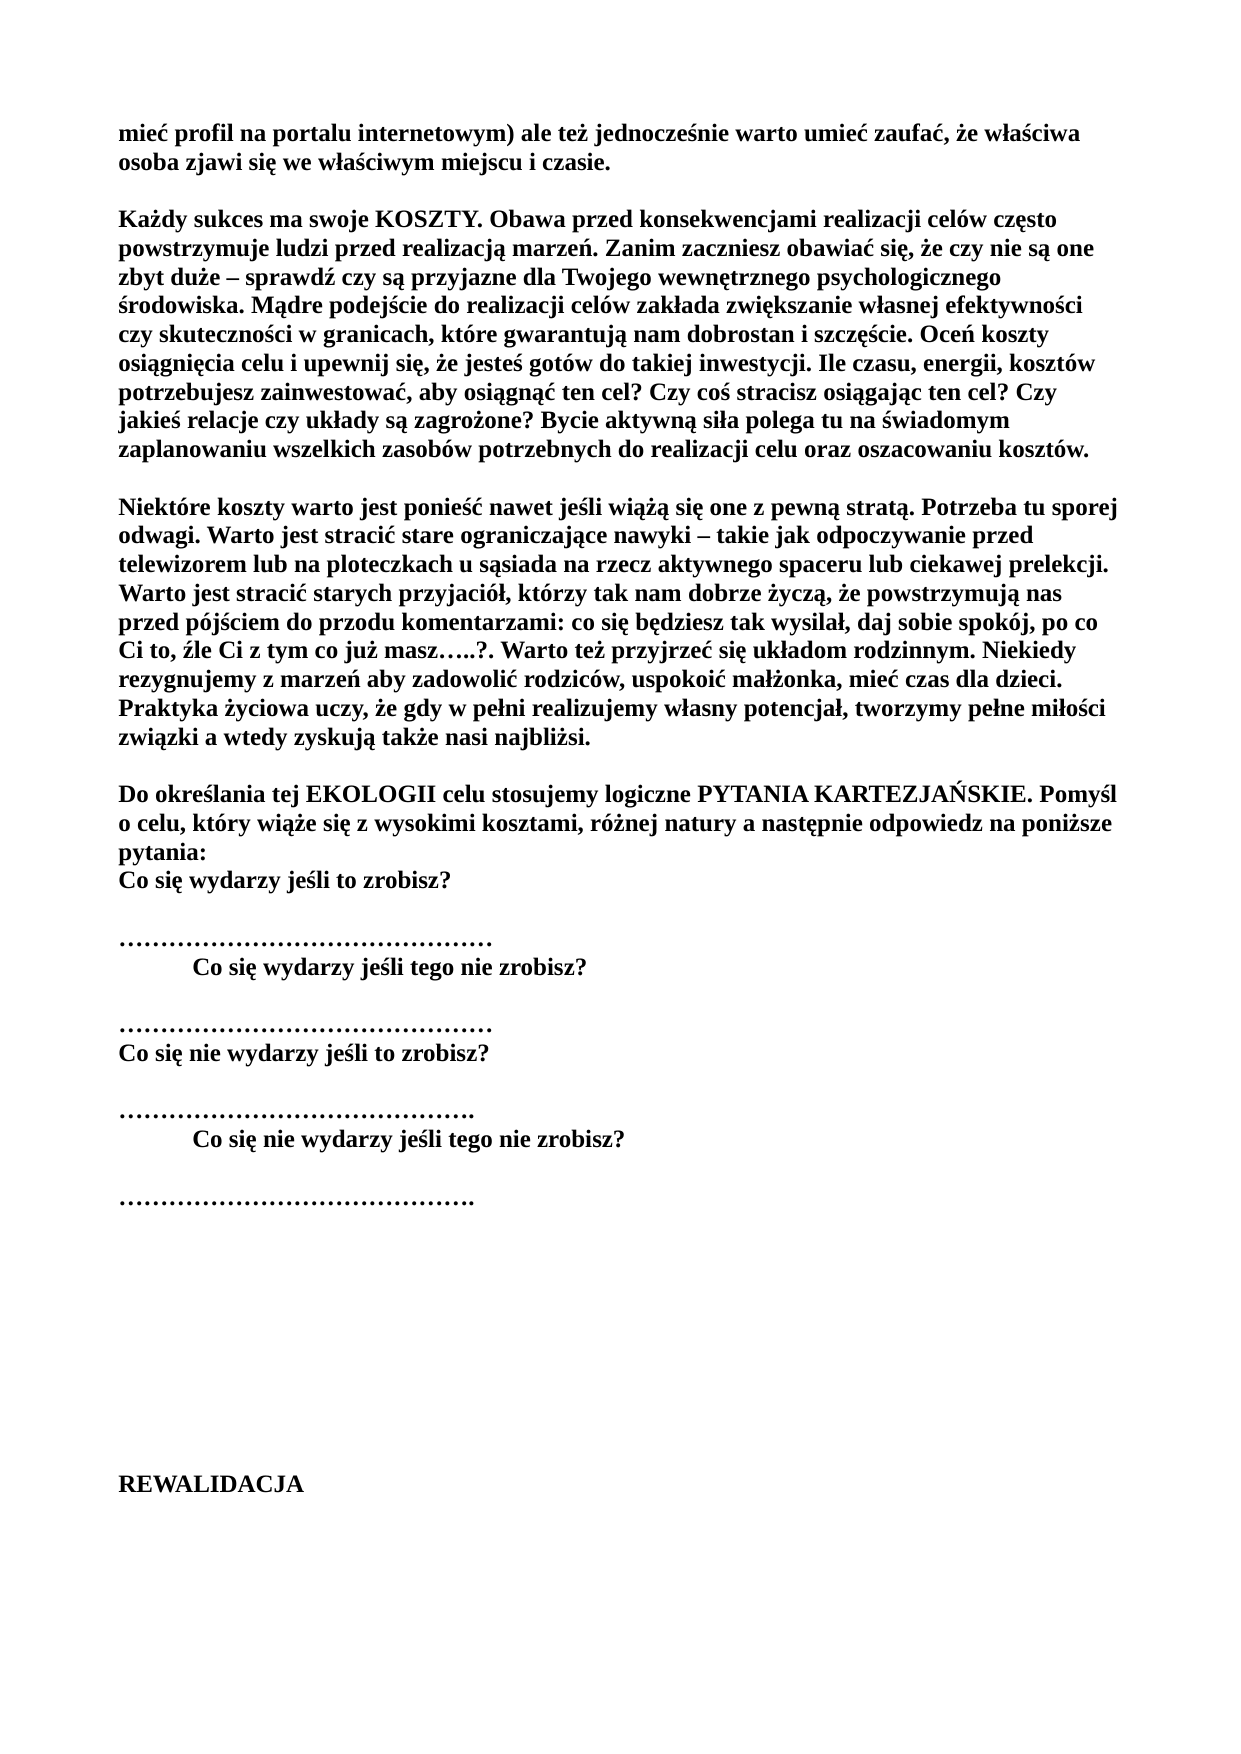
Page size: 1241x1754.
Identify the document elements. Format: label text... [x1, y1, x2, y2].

text REWALIDACJA [118, 1469, 1122, 1498]
text Co się wydarzy jeśli to zrobisz? [118, 866, 1122, 894]
text Co się wydarzy jeśli tego nie zrobisz? [118, 952, 1122, 981]
text Co się nie wydarzy jeśli to zrobisz? [118, 1038, 1122, 1067]
text mieć profil na portalu internetowym) ale też jednocześnie warto umieć zaufać, że właściwa osoba zjawi się we właściwym miejscu i czasie. [118, 118, 1122, 176]
text Co się nie wydarzy jeśli tego nie zrobisz? [118, 1124, 1122, 1153]
text Do określania tej EKOLOGII celu stosujemy logiczne PYTANIA KARTEZJAŃSKIE. Pomyśl o celu, który wiąże się z wysokimi kosztami, różnej natury a następnie odpowiedz na poniższe pytania: [118, 779, 1122, 866]
text ……………………………………… [118, 1009, 1122, 1038]
text Niektóre koszty warto jest ponieść nawet jeśli wiążą się one z pewną stratą. Potrzeba tu sporej odwagi. Warto jest stracić stare ograniczające nawyki – takie jak odpoczywanie przed telewizorem lub na ploteczkach u sąsiada na rzecz aktywnego spaceru lub ciekawej prelekcji. Warto jest stracić starych przyjaciół, którzy tak nam dobrze życzą, że powstrzymują nas przed pójściem do przodu komentarzami: co się będziesz tak wysilał, daj sobie spokój, po co Ci to, źle Ci z tym co już masz…..?. Warto też przyjrzeć się układom rodzinnym. Niekiedy rezygnujemy z marzeń aby zadowolić rodziców, uspokoić małżonka, mieć czas dla dzieci. Praktyka życiowa uczy, że gdy w pełni realizujemy własny potencjał, tworzymy pełne miłości związki a wtedy zyskują także nasi najbliżsi. [118, 492, 1122, 751]
text Każdy sukces ma swoje KOSZTY. Obawa przed konsekwencjami realizacji celów często powstrzymuje ludzi przed realizacją marzeń. Zanim zaczniesz obawiać się, że czy nie są one zbyt duże – sprawdź czy są przyjazne dla Twojego wewnętrznego psychologicznego środowiska. Mądre podejście do realizacji celów zakłada zwiększanie własnej efektywności czy skuteczności w granicach, które gwarantują nam dobrostan i szczęście. Oceń koszty osiągnięcia celu i upewnij się, że jesteś gotów do takiej inwestycji. Ile czasu, energii, kosztów potrzebujesz zainwestować, aby osiągnąć ten cel? Czy coś stracisz osiągając ten cel? Czy jakieś relacje czy układy są zagrożone? Bycie aktywną siła polega tu na świadomym zaplanowaniu wszelkich zasobów potrzebnych do realizacji celu oraz oszacowaniu kosztów. [118, 204, 1122, 463]
text ……………………………………… [118, 923, 1122, 952]
text ……………………………………. [118, 1182, 1122, 1211]
text ……………………………………. [118, 1096, 1122, 1124]
